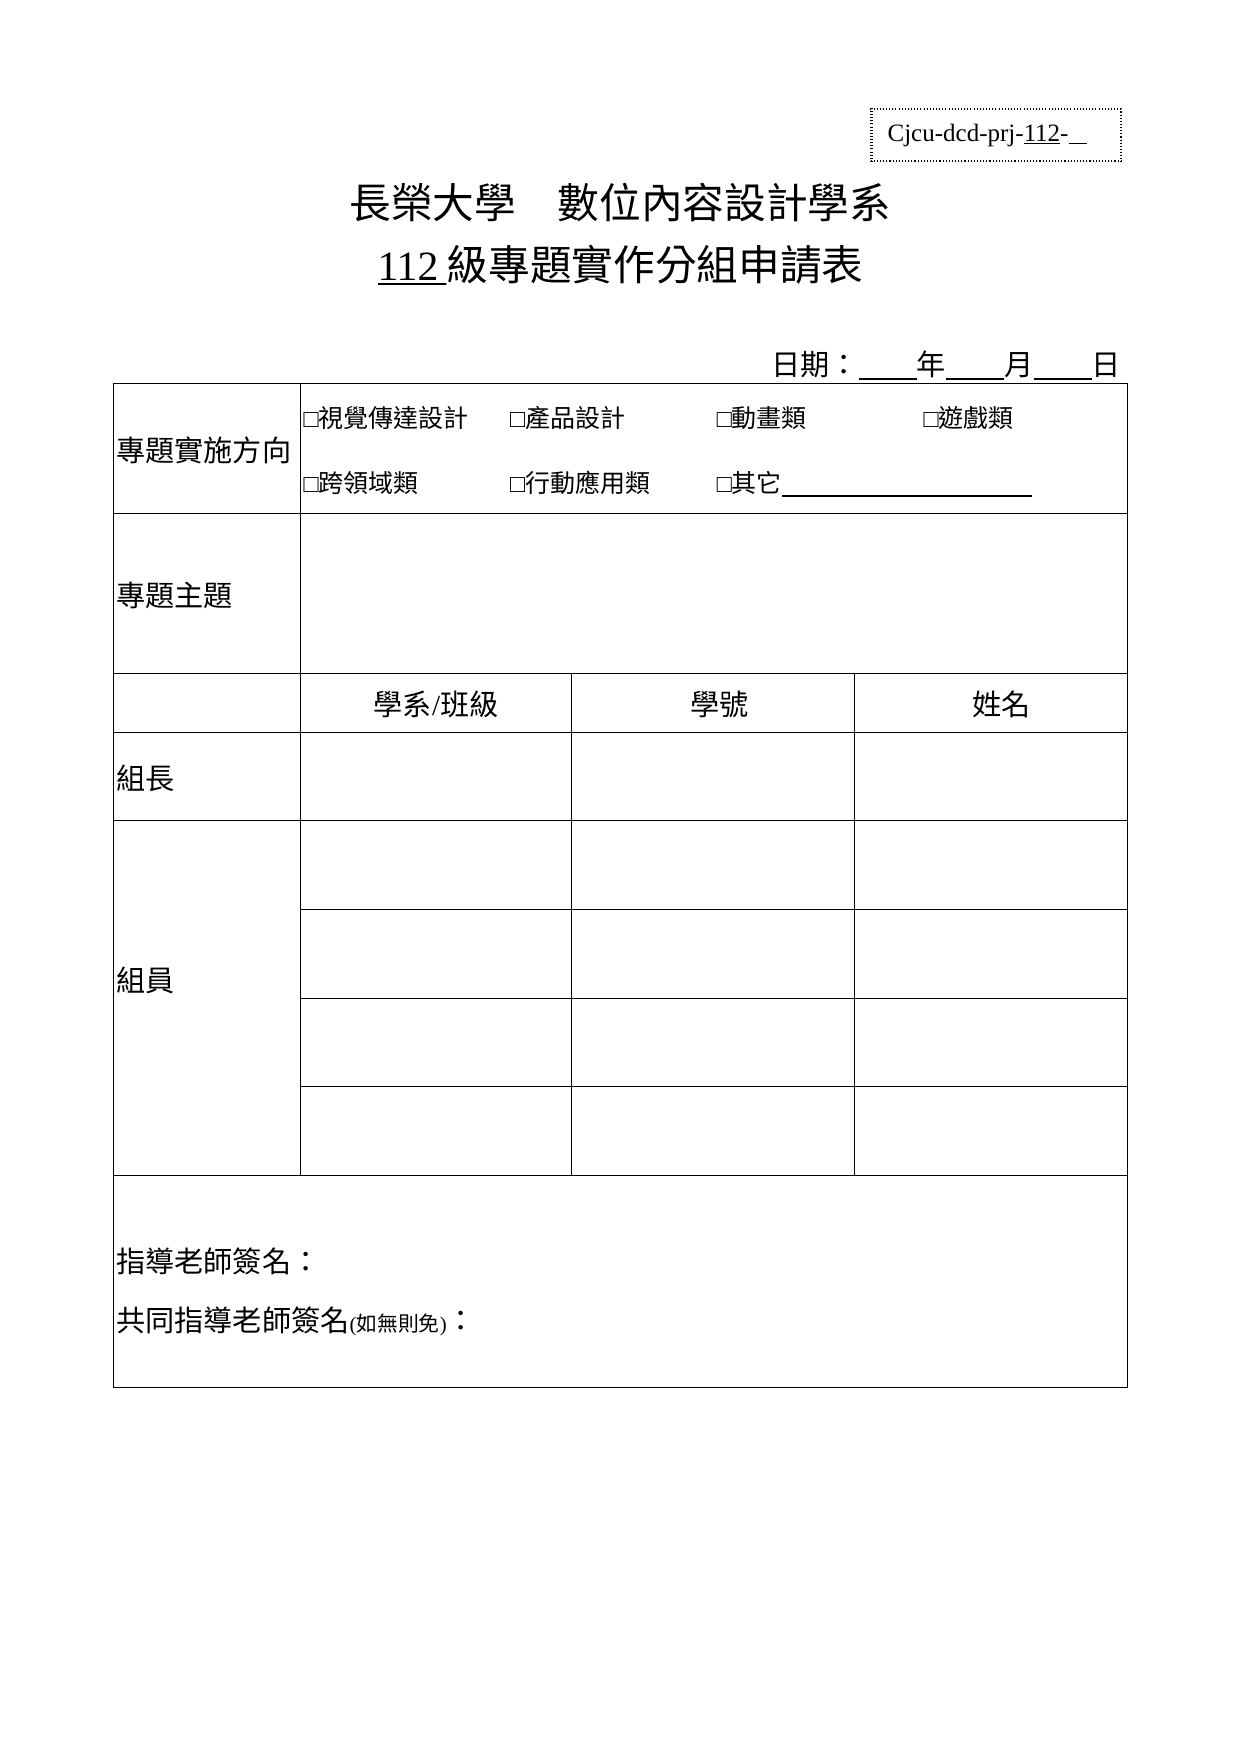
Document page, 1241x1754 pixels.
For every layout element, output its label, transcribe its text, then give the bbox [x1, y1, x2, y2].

table_cell [572, 733, 854, 820]
table_cell [572, 821, 854, 909]
table_header 專題實施方向 [114, 384, 300, 513]
table_cell 指導老師簽名： 共同指導老師簽名(如無則免)： [114, 1176, 1127, 1387]
table_cell 學號 [572, 674, 854, 732]
table_cell [855, 1087, 1127, 1174]
text 長榮大學 數位內容設計學系 [187, 108, 1122, 221]
table_cell [855, 733, 1127, 820]
table_cell 組員 [114, 821, 300, 1174]
text 日期： 年 月 日 [187, 321, 1132, 383]
table_cell [301, 821, 571, 909]
table_cell [855, 999, 1127, 1086]
table_cell [301, 733, 571, 820]
table_cell [855, 910, 1127, 997]
table_cell [301, 1087, 571, 1174]
table_header □視覺傳達設計 [301, 384, 507, 448]
table_cell [572, 910, 854, 997]
table_header □遊戲類 [920, 384, 1127, 448]
table_cell □跨領域類 [301, 448, 507, 513]
table_cell 學系/班級 [301, 674, 571, 732]
table_cell □其它 [714, 448, 1127, 513]
table_cell 專題主題 [114, 514, 300, 673]
table_cell [301, 999, 571, 1086]
table_header □產品設計 [507, 384, 714, 448]
table_cell □行動應用類 [507, 448, 714, 513]
table_cell [114, 674, 300, 732]
table_cell 組長 [114, 733, 300, 820]
table_cell [572, 999, 854, 1086]
table_cell [301, 514, 1127, 673]
table_cell [572, 1087, 854, 1174]
table_header □動畫類 [714, 384, 920, 448]
table_cell [301, 910, 571, 997]
text 112級專題實作分組申請表 [187, 221, 1053, 283]
table_cell 姓名 [855, 674, 1127, 732]
text Cjcu-dcd-prj-112- [887, 118, 1105, 147]
table_cell [855, 821, 1127, 909]
